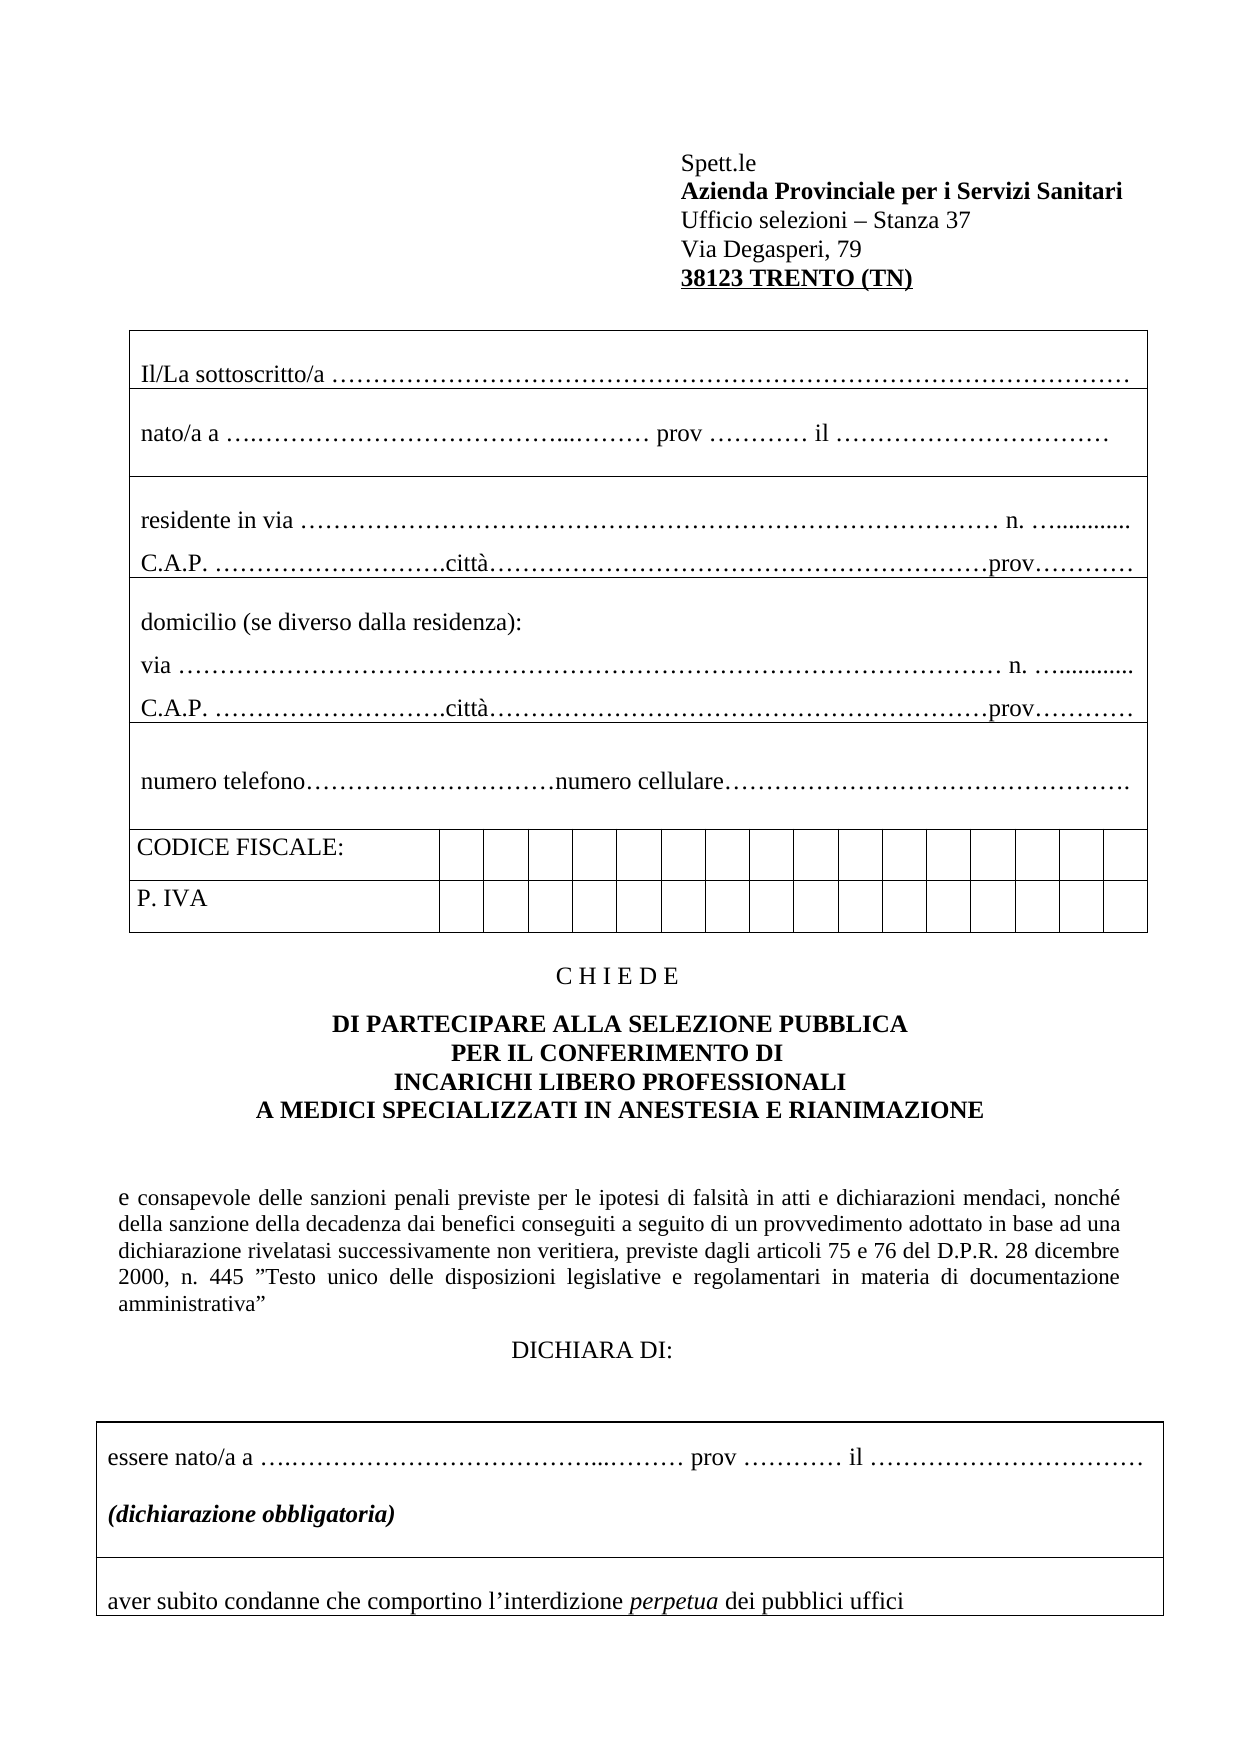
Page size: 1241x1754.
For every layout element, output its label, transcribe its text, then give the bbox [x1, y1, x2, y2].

table_cell aver subito condanne che comportino l’interdizione perpetua dei pubblici uffici [97, 1558, 1163, 1615]
table_cell [617, 830, 661, 880]
text A MEDICI SPECIALIZZATI IN ANESTESIA E RIANIMAZIONE [118, 1096, 1122, 1124]
table_cell [662, 830, 705, 880]
table_cell [971, 881, 1015, 932]
table_cell residente in via ………………………………………………………………………… n. …............ C.A.P. ……………………….città……………………………………………………prov………… [130, 477, 1147, 577]
table_cell [1060, 830, 1103, 880]
table_cell [750, 830, 793, 880]
table_cell [617, 881, 661, 932]
table_cell [73, 1557, 96, 1615]
table_cell [883, 830, 926, 880]
text 38123 TRENTO (TN) [681, 263, 1122, 291]
table_cell [1060, 881, 1103, 932]
table_cell [883, 881, 926, 932]
table_cell CODICE FISCALE: [130, 830, 439, 880]
text Spett.le [681, 148, 1122, 176]
table_cell [750, 881, 793, 932]
table_cell nato/a a ….………………………………...……… prov ………… il …………………………… [130, 389, 1147, 476]
table_cell [440, 830, 483, 880]
table_cell [839, 881, 882, 932]
table_header Il/La sottoscritto/a …………………………………………………………………………………… [130, 331, 1147, 388]
table_cell [1016, 881, 1059, 932]
table_cell [927, 881, 970, 932]
table_cell [706, 830, 749, 880]
table_cell [662, 881, 705, 932]
text PER IL CONFERIMENTO DI [118, 1038, 1122, 1067]
table_cell [529, 881, 572, 932]
table_cell [484, 830, 528, 880]
table_cell [440, 881, 483, 932]
text Ufficio selezioni – Stanza 37 [681, 205, 1122, 234]
text e consapevole delle sanzioni penali previste per le ipotesi di falsità in atti e dichiarazioni mendaci, nonché della sanzione della decadenza dai benefici conseguiti a seguito di un provvedimento adottato in base ad una dichiarazione rivelatasi successivamente non veritiera, previste dagli articoli 75 e 76 del D.P.R. 28 dicembre 2000, n. 445 ”Testo unico delle disposizioni legislative e regolamentari in materia di documentazione amministrativa” [118, 1182, 1122, 1316]
table_cell [794, 830, 838, 880]
table_cell [1016, 830, 1059, 880]
table_cell [1104, 881, 1147, 932]
table_cell [573, 830, 616, 880]
table_cell numero telefono…………………………numero cellulare…………………………………………. [130, 723, 1147, 828]
table_cell domicilio (se diverso dalla residenza): via ……………………………………………………………………………………… n. …............ C.A.P. ……………………….città……………………………………………………prov………… [130, 578, 1147, 722]
table_header [73, 1421, 96, 1557]
text Azienda Provinciale per i Servizi Sanitari [681, 176, 1131, 205]
text C H I E D E [118, 961, 1122, 990]
table_cell [971, 830, 1015, 880]
table_cell [1104, 830, 1147, 880]
table_cell [839, 830, 882, 880]
table_cell [927, 830, 970, 880]
table_cell [484, 881, 528, 932]
table_cell [529, 830, 572, 880]
table_cell [794, 881, 838, 932]
text DICHIARA DI: [62, 1335, 1122, 1364]
table_cell [706, 881, 749, 932]
text INCARICHI LIBERO PROFESSIONALI [118, 1067, 1122, 1096]
table_cell [573, 881, 616, 932]
table_header essere nato/a a ….………………………………...……… prov ………… il …………………………… (dichiarazione obbligatoria) [97, 1423, 1163, 1557]
text Via Degasperi, 79 [681, 234, 1122, 263]
text DI PARTECIPARE ALLA SELEZIONE PUBBLICA [118, 1009, 1122, 1038]
table_cell P. IVA [130, 881, 439, 932]
